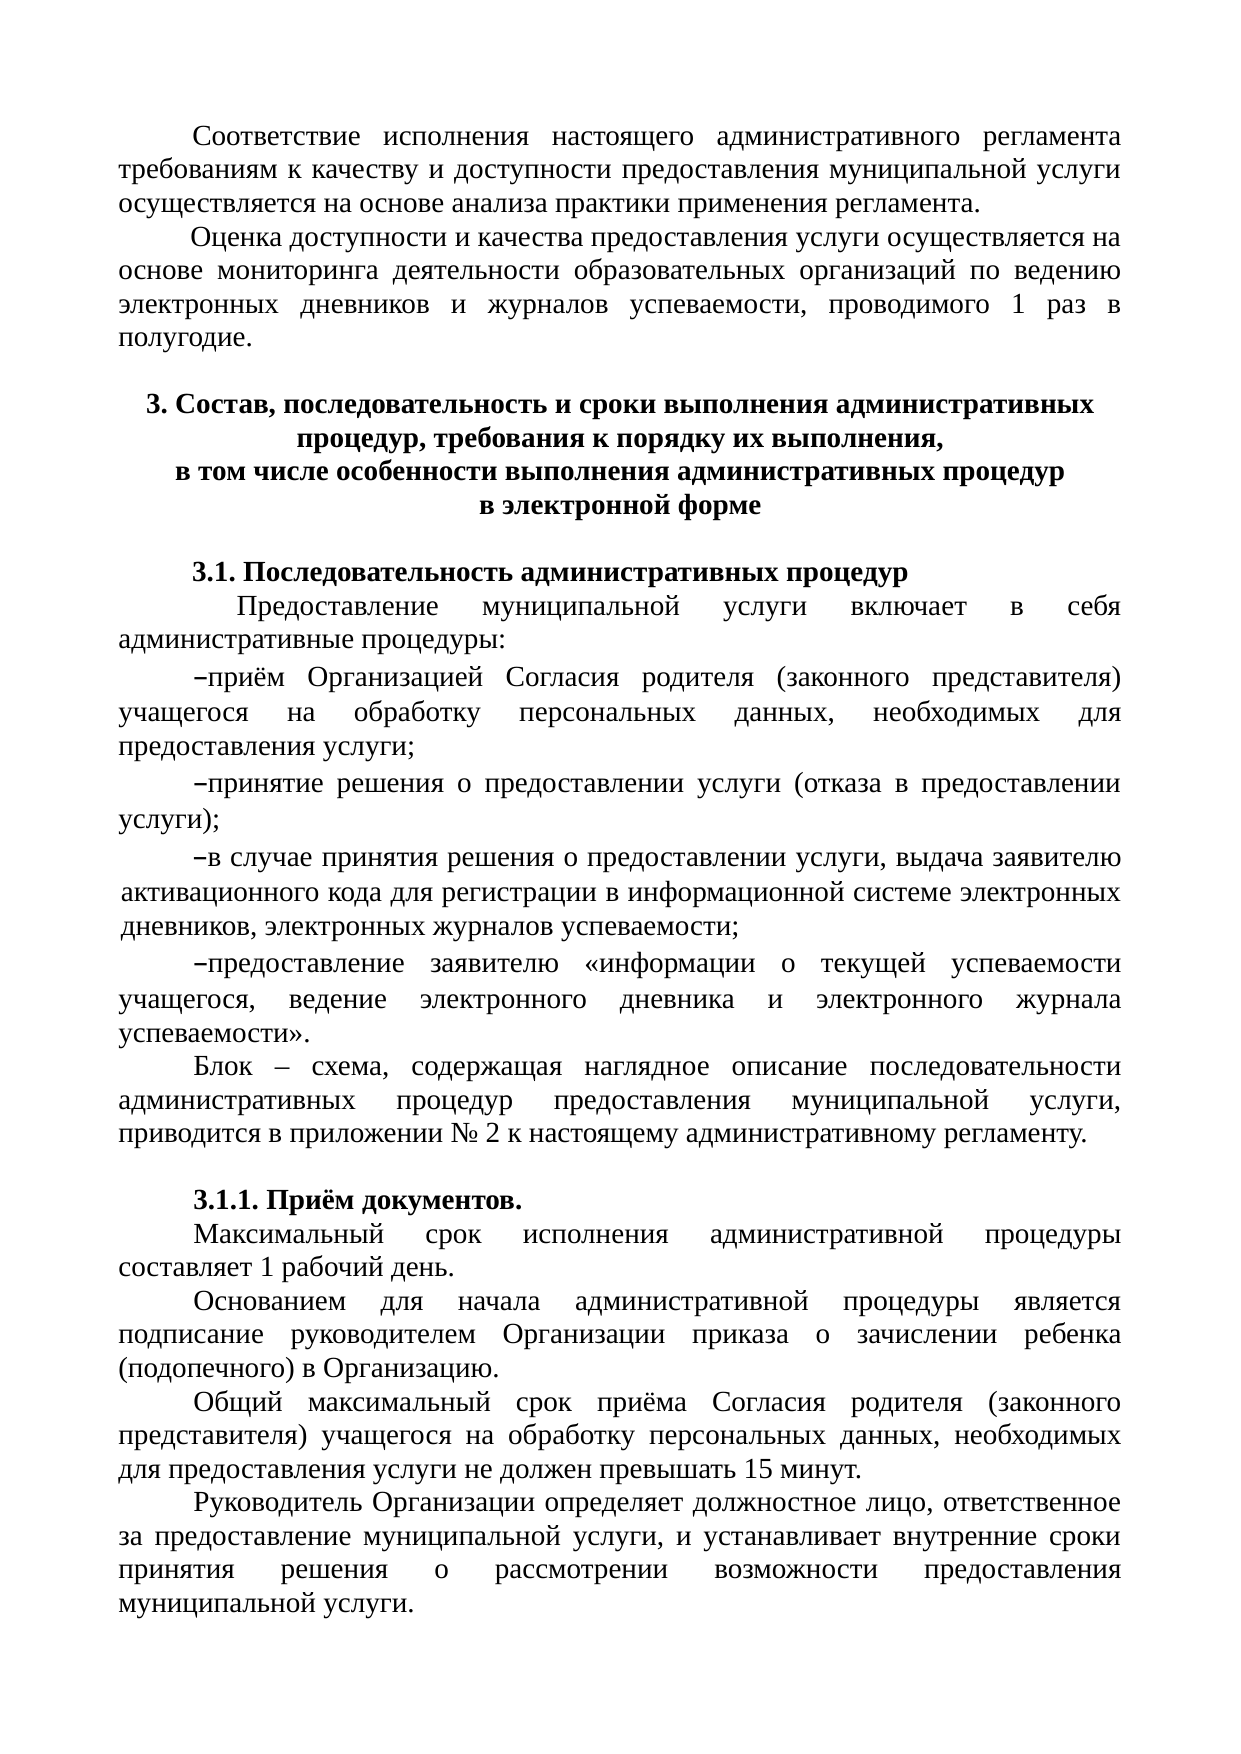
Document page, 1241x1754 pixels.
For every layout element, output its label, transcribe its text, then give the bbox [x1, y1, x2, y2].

list принятие решения о предоставлении услуги (отказа в предоставлении услуги); [118, 762, 1122, 835]
text Предоставление муниципальной услуги включает в себя административные процедуры: [118, 588, 1122, 655]
text Оценка доступности и качества предоставления услуги осуществляется на основе мониторинга деятельности образовательных организаций по ведению электронных дневников и журналов успеваемости, проводимого 1 раз в полугодие. [118, 219, 1122, 353]
text в том числе особенности выполнения административных процедур [118, 453, 1122, 487]
text Соответствие исполнения настоящего административного регламента требованиям к качеству и доступности предоставления муниципальной услуги осуществляется на основе анализа практики применения регламента. [118, 118, 1122, 219]
text в электронной форме [118, 487, 1122, 521]
text Блок – схема, содержащая наглядное описание последовательности административных процедур предоставления муниципальной услуги, приводится в приложении № 2 к настоящему административному регламенту. [118, 1048, 1122, 1149]
text Общий максимальный срок приёма Согласия родителя (законного представителя) учащегося на обработку персональных данных, необходимых для предоставления услуги не должен превышать 15 минут. [118, 1384, 1122, 1484]
list в случае принятия решения о предоставлении услуги, выдача заявителю активационного кода для регистрации в информационной системе электронных дневников, электронных журналов успеваемости; [121, 835, 1122, 942]
text Максимальный срок исполнения административной процедуры составляет 1 рабочий день. [118, 1216, 1122, 1283]
text 3.1. Последовательность административных процедур [118, 554, 1122, 588]
text 3.1.1. Приём документов. [118, 1182, 1122, 1216]
text Руководитель Организации определяет должностное лицо, ответственное за предоставление муниципальной услуги, и устанавливает внутренние сроки принятия решения о рассмотрении возможности предоставления муниципальной услуги. [118, 1484, 1122, 1618]
text 3. Состав, последовательность и сроки выполнения административных процедур, требования к порядку их выполнения, [118, 386, 1122, 453]
list приём Организацией Согласия родителя (законного представителя) учащегося на обработку персональных данных, необходимых для предоставления услуги; [118, 655, 1122, 762]
text Основанием для начала административной процедуры является подписание руководителем Организации приказа о зачислении ребенка (подопечного) в Организацию. [118, 1283, 1122, 1384]
list предоставление заявителю «информации о текущей успеваемости учащегося, ведение электронного дневника и электронного журнала успеваемости». [118, 942, 1122, 1048]
